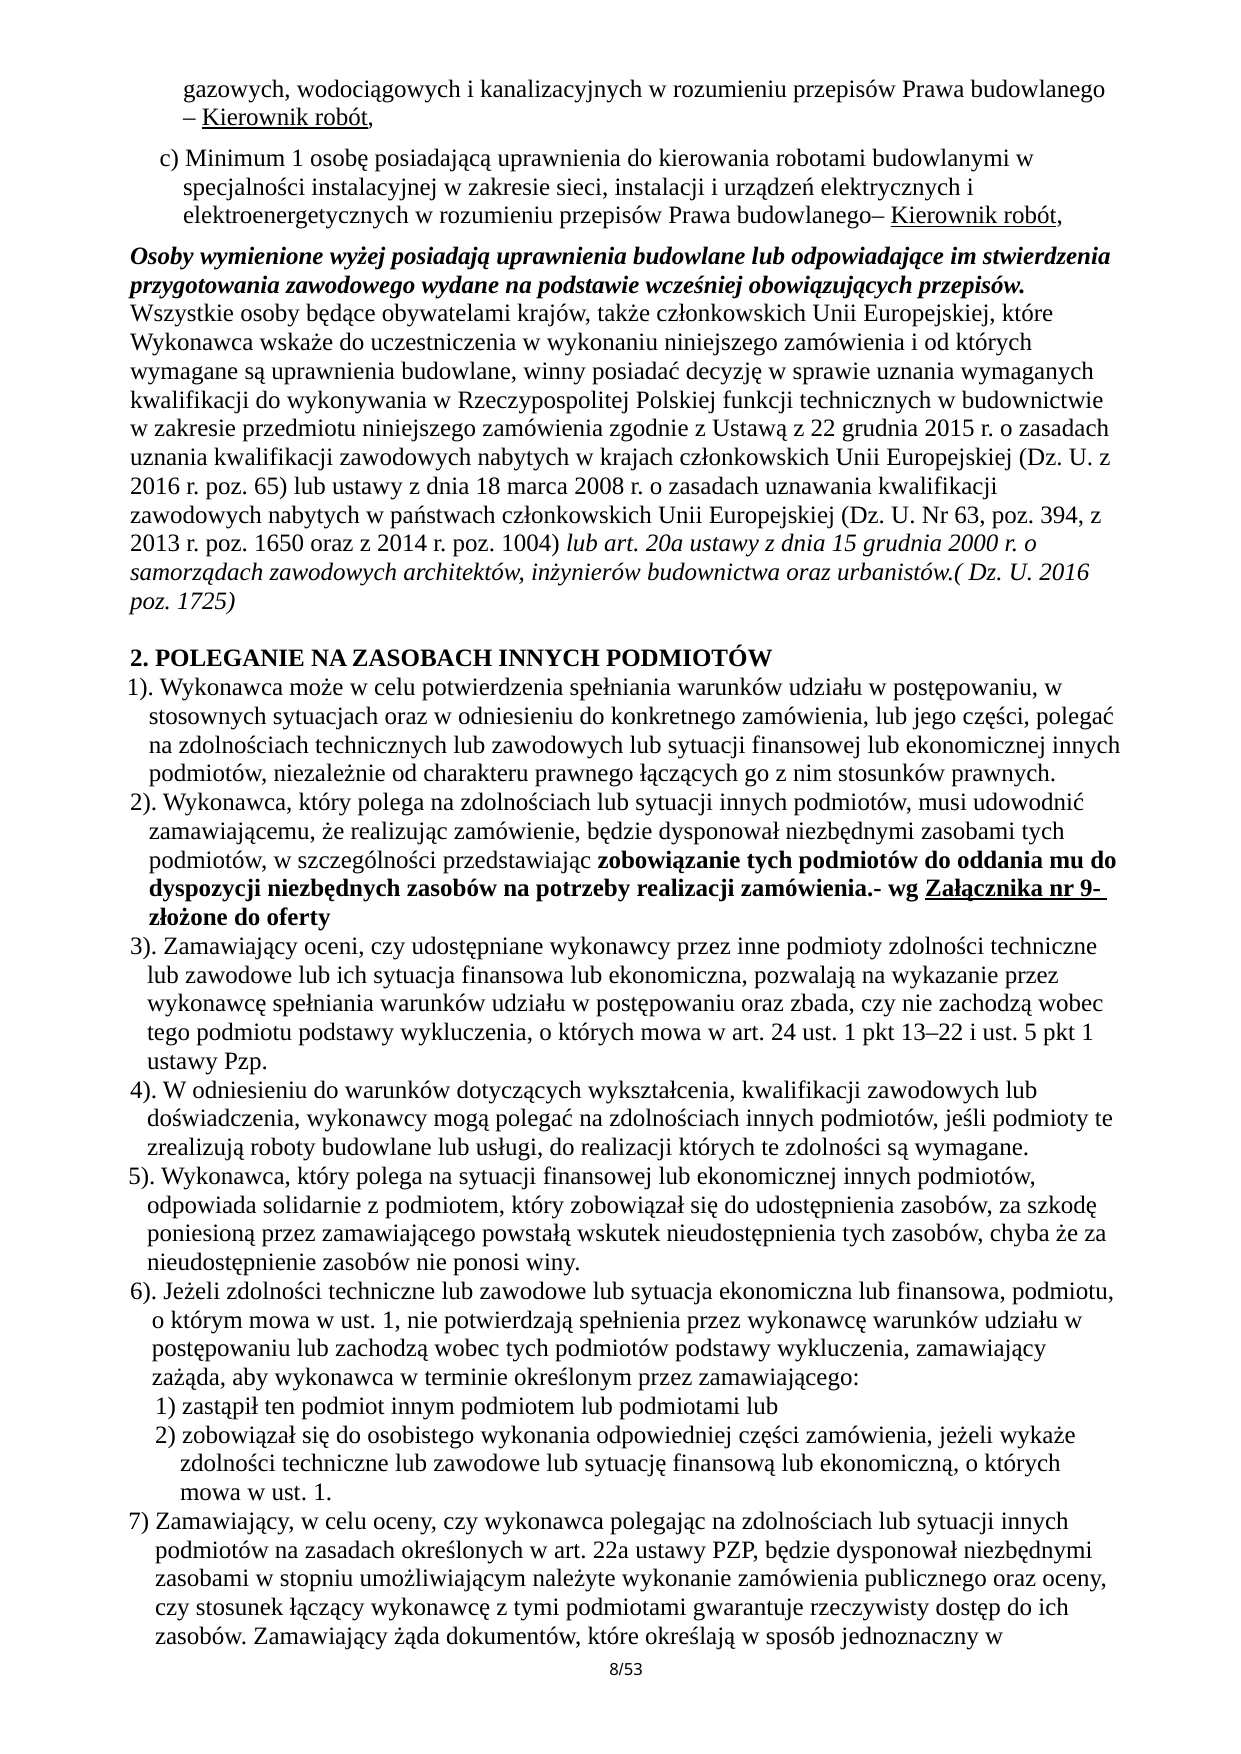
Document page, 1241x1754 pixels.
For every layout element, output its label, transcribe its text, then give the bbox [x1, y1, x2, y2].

text 2) zobowiązał się do osobistego wykonania odpowiedniej części zamówienia, jeżeli wykaże zdolności techniczne lub zawodowe lub sytuację finansową lub ekonomiczną, o których mowa w ust. 1. [155, 1420, 1123, 1506]
text 4). W odniesieniu do warunków dotyczących wykształcenia, kwalifikacji zawodowych lub doświadczenia, wykonawcy mogą polegać na zdolnościach innych podmiotów, jeśli podmioty te zrealizują roboty budowlane lub usługi, do realizacji których te zdolności są wymagane. [130, 1075, 1123, 1161]
text Osoby wymienione wyżej posiadają uprawnienia budowlane lub odpowiadające im stwierdzenia przygotowania zawodowego wydane na podstawie wcześniej obowiązujących przepisów. Wszystkie osoby będące obywatelami krajów, także członkowskich Unii Europejskiej, które Wykonawca wskaże do uczestniczenia w wykonaniu niniejszego zamówienia i od których wymagane są uprawnienia budowlane, winny posiadać decyzję w sprawie uznania wymaganych kwalifikacji do wykonywania w Rzeczypospolitej Polskiej funkcji technicznych w budownictwie w zakresie przedmiotu niniejszego zamówienia zgodnie z Ustawą z 22 grudnia 2015 r. o zasadach uznania kwalifikacji zawodowych nabytych w krajach członkowskich Unii Europejskiej (Dz. U. z 2016 r. poz. 65) lub ustawy z dnia 18 marca 2008 r. o zasadach uznawania kwalifikacji zawodowych nabytych w państwach członkowskich Unii Europejskiej (Dz. U. Nr 63, poz. 394, z 2013 r. poz. 1650 oraz z 2014 r. poz. 1004) lub art. 20a ustawy z dnia 15 grudnia 2000 r. o samorządach zawodowych architektów, inżynierów budownictwa oraz urbanistów.( Dz. U. 2016 poz. 1725) [130, 241, 1123, 615]
text 2). Wykonawca, który polega na zdolnościach lub sytuacji innych podmiotów, musi udowodnić zamawiającemu, że realizując zamówienie, będzie dysponował niezbędnymi zasobami tych podmiotów, w szczególności przedstawiając zobowiązanie tych podmiotów do oddania mu do dyspozycji niezbędnych zasobów na potrzeby realizacji zamówienia.- wg Załącznika nr 9- złożone do oferty [130, 787, 1123, 931]
text 1) zastąpił ten podmiot innym podmiotem lub podmiotami lub [155, 1391, 1123, 1420]
text gazowych, wodociągowych i kanalizacyjnych w rozumieniu przepisów Prawa budowlanego – Kierownik robót, [159, 74, 1123, 131]
text 2. POLEGANIE NA ZASOBACH INNYCH PODMIOTÓW [130, 643, 1123, 672]
text 7) Zamawiający, w celu oceny, czy wykonawca polegając na zdolnościach lub sytuacji innych podmiotów na zasadach określonych w art. 22a ustawy PZP, będzie dysponował niezbędnymi zasobami w stopniu umożliwiającym należyte wykonanie zamówienia publicznego oraz oceny, czy stosunek łączący wykonawcę z tymi podmiotami gwarantuje rzeczywisty dostęp do ich zasobów. Zamawiający żąda dokumentów, które określają w sposób jednoznaczny w [128, 1506, 1123, 1650]
text 6). Jeżeli zdolności techniczne lub zawodowe lub sytuacja ekonomiczna lub finansowa, podmiotu, o którym mowa w ust. 1, nie potwierdzają spełnienia przez wykonawcę warunków udziału w postępowaniu lub zachodzą wobec tych podmiotów podstawy wykluczenia, zamawiający zażąda, aby wykonawca w terminie określonym przez zamawiającego: [130, 1276, 1123, 1391]
text 5). Wykonawca, który polega na sytuacji finansowej lub ekonomicznej innych podmiotów, odpowiada solidarnie z podmiotem, który zobowiązał się do udostępnienia zasobów, za szkodę poniesioną przez zamawiającego powstałą wskutek nieudostępnienia tych zasobów, chyba że za nieudostępnienie zasobów nie ponosi winy. [128, 1161, 1123, 1276]
text 1). Wykonawca może w celu potwierdzenia spełniania warunków udziału w postępowaniu, w stosownych sytuacjach oraz w odniesieniu do konkretnego zamówienia, lub jego części, polegać na zdolnościach technicznych lub zawodowych lub sytuacji finansowej lub ekonomicznej innych podmiotów, niezależnie od charakteru prawnego łączących go z nim stosunków prawnych. [127, 672, 1123, 787]
text 3). Zamawiający oceni, czy udostępniane wykonawcy przez inne podmioty zdolności techniczne lub zawodowe lub ich sytuacja finansowa lub ekonomiczna, pozwalają na wykazanie przez wykonawcę spełniania warunków udziału w postępowaniu oraz zbada, czy nie zachodzą wobec tego podmiotu podstawy wykluczenia, o których mowa w art. 24 ust. 1 pkt 13–22 i ust. 5 pkt 1 ustawy Pzp. [130, 931, 1123, 1075]
text c) Minimum 1 osobę posiadającą uprawnienia do kierowania robotami budowlanymi w specjalności instalacyjnej w zakresie sieci, instalacji i urządzeń elektrycznych i elektroenergetycznych w rozumieniu przepisów Prawa budowlanego– Kierownik robót, [159, 143, 1123, 229]
